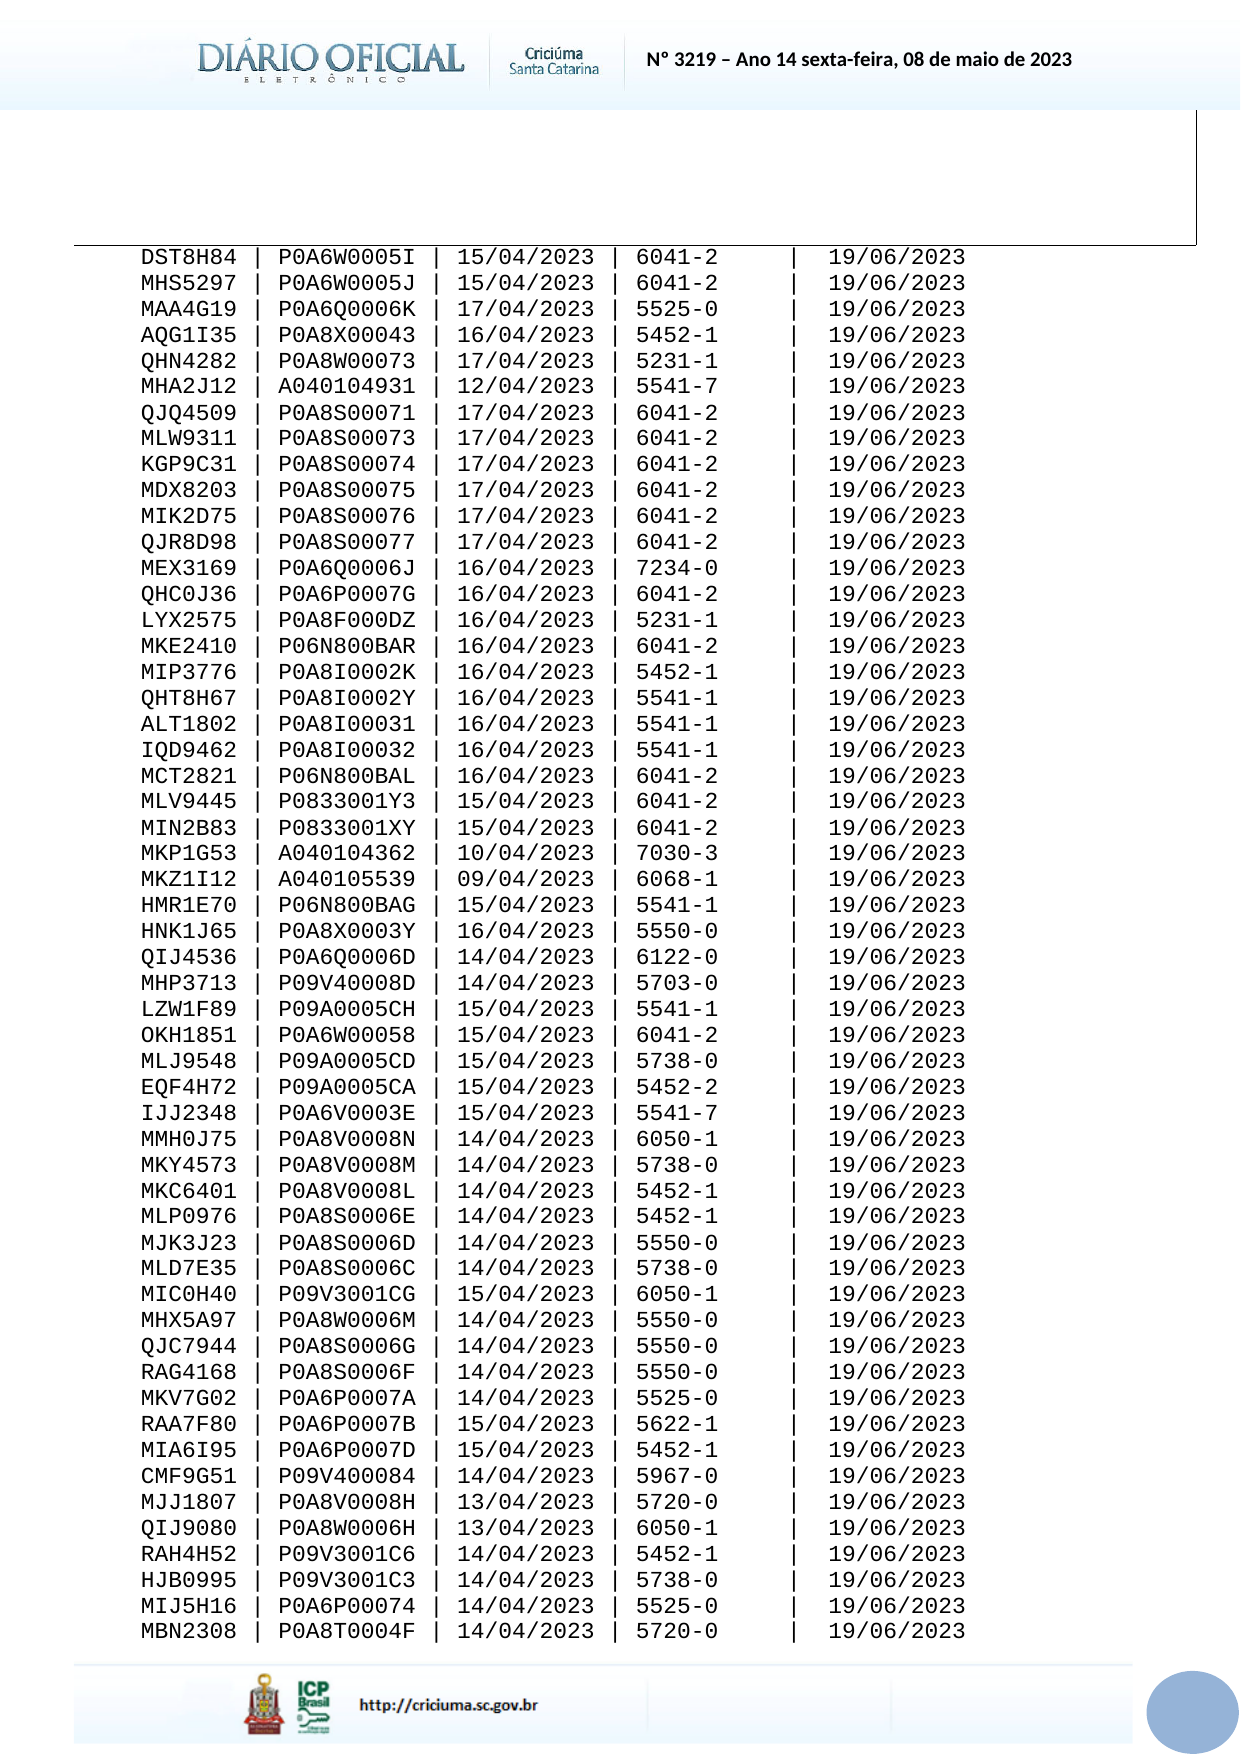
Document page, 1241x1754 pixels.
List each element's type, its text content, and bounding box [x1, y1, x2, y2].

text QJR8D98 | P0A8S00077 | 17/04/2023 | 6041-2 | 19/06/2023 [44, 531, 1196, 556]
text QHN4282 | P0A8W00073 | 17/04/2023 | 5231-1 | 19/06/2023 [44, 349, 1196, 375]
text LZW1F89 | P09A0005CH | 15/04/2023 | 5541-1 | 19/06/2023 [44, 997, 1196, 1023]
text MIJ5H16 | P0A6P00074 | 14/04/2023 | 5525-0 | 19/06/2023 [44, 1594, 1196, 1620]
text MJJ1807 | P0A8V0008H | 13/04/2023 | 5720-0 | 19/06/2023 [44, 1490, 1196, 1516]
text MKE2410 | P06N800BAR | 16/04/2023 | 6041-2 | 19/06/2023 [44, 634, 1196, 660]
text HNK1J65 | P0A8X0003Y | 16/04/2023 | 5550-0 | 19/06/2023 [44, 919, 1196, 946]
text LYX2575 | P0A8F000DZ | 16/04/2023 | 5231-1 | 19/06/2023 [44, 608, 1196, 634]
text RAA7F80 | P0A6P0007B | 15/04/2023 | 5622-1 | 19/06/2023 [44, 1412, 1196, 1438]
text MLD7E35 | P0A8S0006C | 14/04/2023 | 5738-0 | 19/06/2023 [44, 1257, 1196, 1283]
text CMF9G51 | P09V400084 | 14/04/2023 | 5967-0 | 19/06/2023 [44, 1464, 1196, 1490]
text HMR1E70 | P06N800BAG | 15/04/2023 | 5541-1 | 19/06/2023 [44, 894, 1196, 919]
text MLV9445 | P0833001Y3 | 15/04/2023 | 6041-2 | 19/06/2023 [44, 790, 1196, 816]
text ALT1802 | P0A8I00031 | 16/04/2023 | 5541-1 | 19/06/2023 [44, 712, 1196, 738]
text MCT2821 | P06N800BAL | 16/04/2023 | 6041-2 | 19/06/2023 [44, 764, 1196, 790]
text QIJ9080 | P0A8W0006H | 13/04/2023 | 6050-1 | 19/06/2023 [44, 1516, 1196, 1542]
text RAH4H52 | P09V3001C6 | 14/04/2023 | 5452-1 | 19/06/2023 [44, 1542, 1196, 1568]
text HJB0995 | P09V3001C3 | 14/04/2023 | 5738-0 | 19/06/2023 [44, 1568, 1196, 1594]
text MAA4G19 | P0A6Q0006K | 17/04/2023 | 5525-0 | 19/06/2023 [44, 297, 1196, 323]
text MKY4573 | P0A8V0008M | 14/04/2023 | 5738-0 | 19/06/2023 [44, 1153, 1196, 1179]
text MLW9311 | P0A8S00073 | 17/04/2023 | 6041-2 | 19/06/2023 [44, 427, 1196, 453]
text MHS5297 | P0A6W0005J | 15/04/2023 | 6041-2 | 19/06/2023 [44, 271, 1196, 297]
text MHX5A97 | P0A8W0006M | 14/04/2023 | 5550-0 | 19/06/2023 [44, 1309, 1196, 1334]
text IQD9462 | P0A8I00032 | 16/04/2023 | 5541-1 | 19/06/2023 [44, 738, 1196, 764]
text MLP0976 | P0A8S0006E | 14/04/2023 | 5452-1 | 19/06/2023 [44, 1205, 1196, 1231]
text MKZ1I12 | A040105539 | 09/04/2023 | 6068-1 | 19/06/2023 [44, 868, 1196, 894]
text MHP3713 | P09V40008D | 14/04/2023 | 5703-0 | 19/06/2023 [44, 971, 1196, 997]
text EQF4H72 | P09A0005CA | 15/04/2023 | 5452-2 | 19/06/2023 [44, 1075, 1196, 1101]
text MIK2D75 | P0A8S00076 | 17/04/2023 | 6041-2 | 19/06/2023 [44, 504, 1196, 531]
text MKP1G53 | A040104362 | 10/04/2023 | 7030-3 | 19/06/2023 [44, 842, 1196, 868]
text RAG4168 | P0A8S0006F | 14/04/2023 | 5550-0 | 19/06/2023 [44, 1361, 1196, 1386]
text MJK3J23 | P0A8S0006D | 14/04/2023 | 5550-0 | 19/06/2023 [44, 1231, 1196, 1257]
text QHC0J36 | P0A6P0007G | 16/04/2023 | 6041-2 | 19/06/2023 [44, 582, 1196, 608]
text QJC7944 | P0A8S0006G | 14/04/2023 | 5550-0 | 19/06/2023 [44, 1334, 1196, 1361]
text MKV7G02 | P0A6P0007A | 14/04/2023 | 5525-0 | 19/06/2023 [44, 1386, 1196, 1412]
text MIC0H40 | P09V3001CG | 15/04/2023 | 6050-1 | 19/06/2023 [44, 1283, 1196, 1309]
text QJQ4509 | P0A8S00071 | 17/04/2023 | 6041-2 | 19/06/2023 [44, 401, 1196, 427]
text MLJ9548 | P09A0005CD | 15/04/2023 | 5738-0 | 19/06/2023 [44, 1049, 1196, 1075]
text DST8H84 | P0A6W0005I | 15/04/2023 | 6041-2 | 19/06/2023 [44, 245, 1196, 271]
text MBN2308 | P0A8T0004F | 14/04/2023 | 5720-0 | 19/06/2023 [44, 1620, 1196, 1646]
text MKC6401 | P0A8V0008L | 14/04/2023 | 5452-1 | 19/06/2023 [44, 1179, 1196, 1205]
text OKH1851 | P0A6W00058 | 15/04/2023 | 6041-2 | 19/06/2023 [44, 1023, 1196, 1049]
text QHT8H67 | P0A8I0002Y | 16/04/2023 | 5541-1 | 19/06/2023 [44, 686, 1196, 712]
text MDX8203 | P0A8S00075 | 17/04/2023 | 6041-2 | 19/06/2023 [44, 479, 1196, 504]
text MIA6I95 | P0A6P0007D | 15/04/2023 | 5452-1 | 19/06/2023 [44, 1438, 1196, 1464]
text QIJ4536 | P0A6Q0006D | 14/04/2023 | 6122-0 | 19/06/2023 [44, 946, 1196, 971]
text AQG1I35 | P0A8X00043 | 16/04/2023 | 5452-1 | 19/06/2023 [44, 323, 1196, 349]
text MMH0J75 | P0A8V0008N | 14/04/2023 | 6050-1 | 19/06/2023 [44, 1127, 1196, 1153]
text MIP3776 | P0A8I0002K | 16/04/2023 | 5452-1 | 19/06/2023 [44, 660, 1196, 686]
text MHA2J12 | A040104931 | 12/04/2023 | 5541-7 | 19/06/2023 [44, 375, 1196, 401]
text MEX3169 | P0A6Q0006J | 16/04/2023 | 7234-0 | 19/06/2023 [44, 556, 1196, 582]
text IJJ2348 | P0A6V0003E | 15/04/2023 | 5541-7 | 19/06/2023 [44, 1101, 1196, 1127]
text MIN2B83 | P0833001XY | 15/04/2023 | 6041-2 | 19/06/2023 [44, 816, 1196, 842]
text KGP9C31 | P0A8S00074 | 17/04/2023 | 6041-2 | 19/06/2023 [44, 453, 1196, 479]
